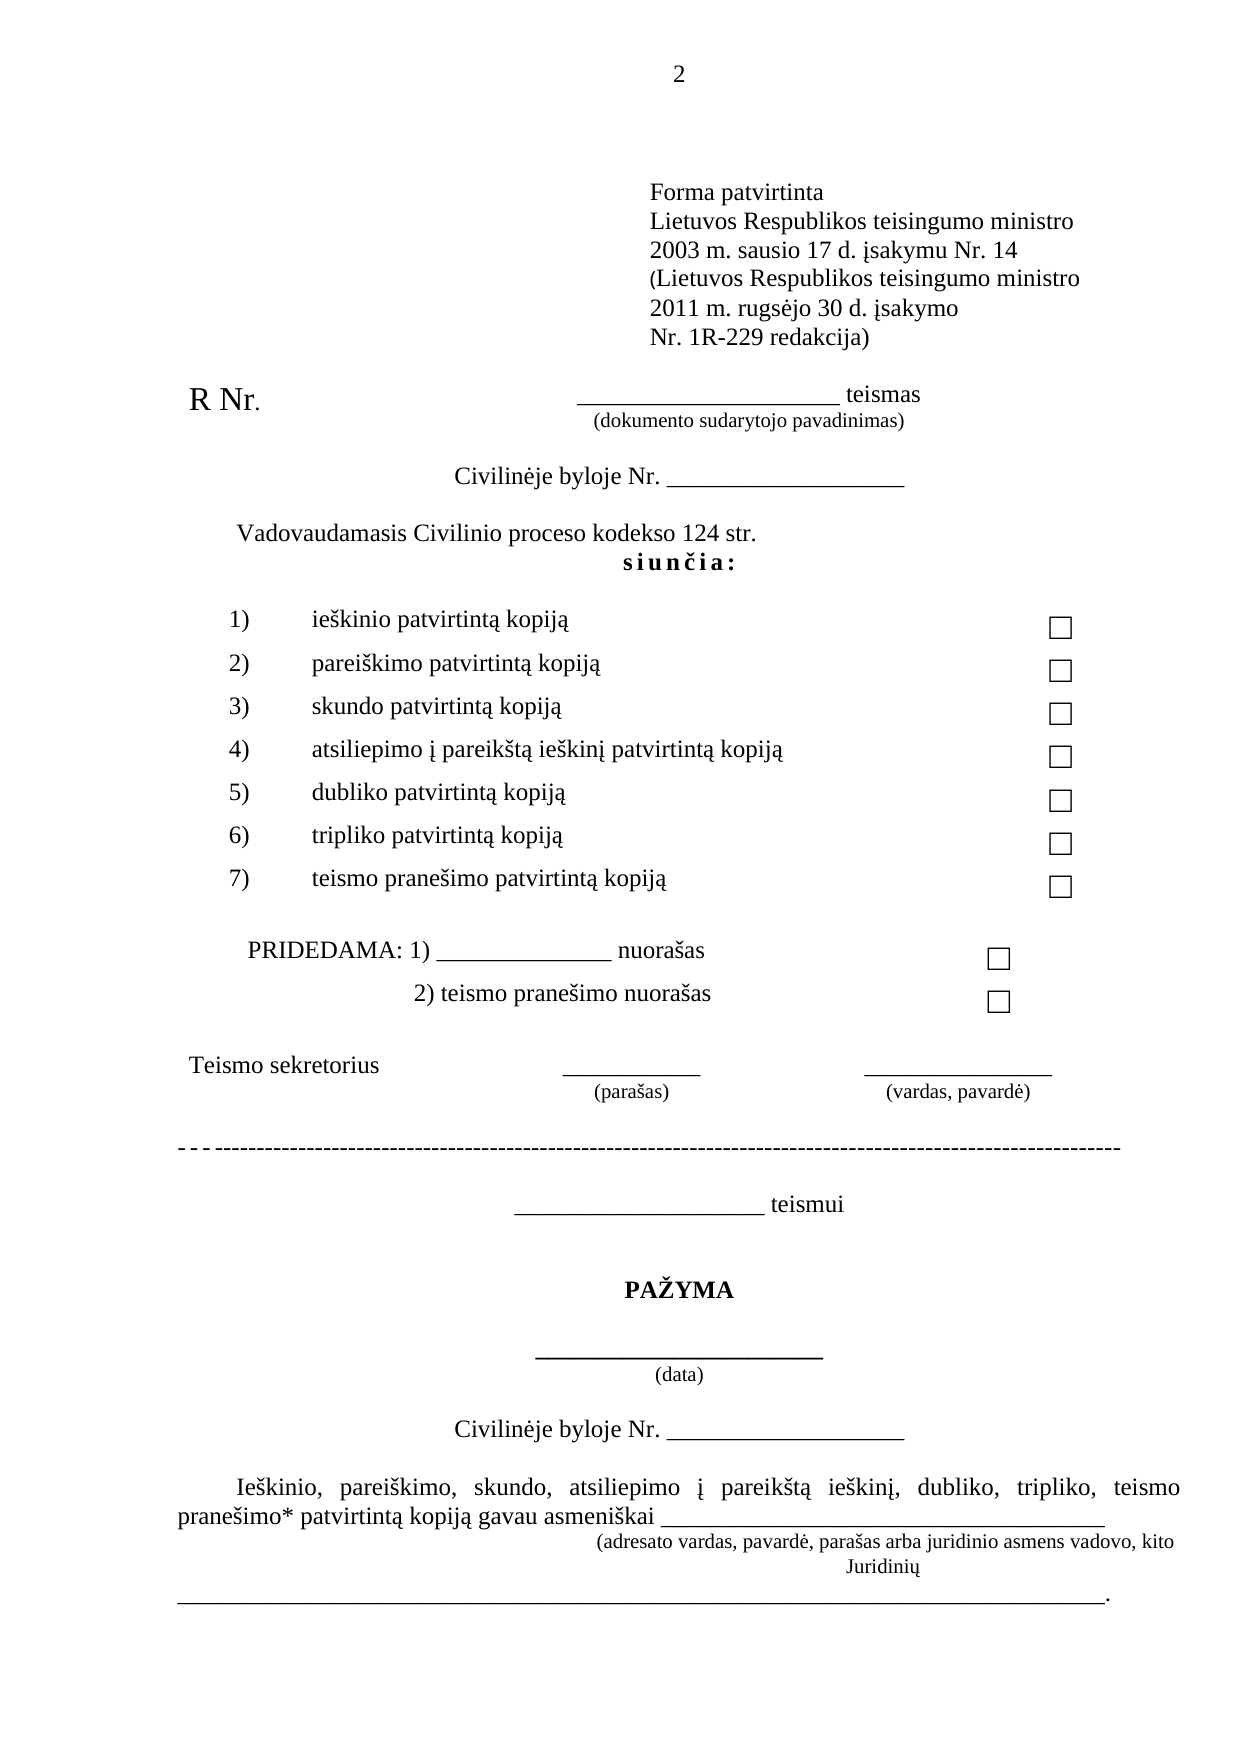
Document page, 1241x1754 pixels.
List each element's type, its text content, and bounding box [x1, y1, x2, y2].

table_cell □ [] [999, 691, 1122, 734]
table_header □ [] [999, 605, 1122, 648]
table_header ieškinio patvirtintą kopiją [300, 605, 999, 648]
table_cell 4) [177, 734, 300, 777]
text Forma patvirtinta [649, 177, 1181, 206]
text siunčia: [177, 547, 1181, 576]
text Civilinėje byloje Nr. ___________________ [177, 1414, 1181, 1443]
table_cell □ [] [999, 820, 1122, 863]
text 2003 m. sausio 17 d. įsakymu Nr. 14 [649, 235, 1181, 263]
table_cell 5) [177, 777, 300, 820]
text (adresato vardas, pavardė, parašas arba juridinio asmens vadovo, kito Juridinių [590, 1529, 1181, 1578]
table_cell 3) [177, 691, 300, 734]
table_header 1) [177, 605, 300, 648]
table_cell □ [] [999, 648, 1122, 691]
text Civilinėje byloje Nr. ___________________ [177, 461, 1181, 489]
table_cell □ [] [999, 863, 1122, 906]
table_cell skundo patvirtintą kopiją [300, 691, 999, 734]
text Lietuvos Respublikos teisingumo ministro [649, 206, 1181, 235]
table_header PRIDEDAMA: 1) ______________ nuorašas [177, 935, 976, 978]
table_header _____________________ teismas (dokumento sudarytojo pavadinimas) [376, 379, 1122, 432]
table_cell 2) [177, 648, 300, 691]
text ____________________ teismui [177, 1189, 1181, 1218]
table_cell pareiškimo patvirtintą kopiją [300, 648, 999, 691]
table_cell atsiliepimo į pareikštą ieškinį patvirtintą kopiją [300, 734, 999, 777]
text PAŽYMA [177, 1275, 1181, 1304]
table_cell □ [] [999, 734, 1122, 777]
text --- [177, 1132, 1181, 1160]
text Vadovaudamasis Civilinio proceso kodekso 124 str. [177, 518, 1181, 547]
table_header ___________ (parašas) [469, 1050, 794, 1103]
text _______________________ [177, 1333, 1181, 1362]
text 2011 m. rugsėjo 30 d. įsakymo [649, 293, 1181, 322]
text Nr. 1R-229 redakcija) [649, 322, 1181, 350]
table_cell teismo pranešimo patvirtintą kopiją [300, 863, 999, 906]
text Ieškinio, pareiškimo, skundo, atsiliepimo į pareikštą ieškinį, dubliko, tripliko, teismo pranešimo* patvirtintą kopiją gavau asmeniškai [177, 1472, 1181, 1529]
table_cell □ [] [976, 978, 1122, 1021]
table_cell dubliko patvirtintą kopiją [300, 777, 999, 820]
text _ . [177, 1578, 1181, 1606]
table_header R Nr. [177, 379, 376, 432]
text (data) [177, 1362, 1181, 1386]
table_header _______________ (vardas, pavardė) [794, 1050, 1122, 1103]
table_header Teismo sekretorius [177, 1050, 469, 1103]
table_cell 6) [177, 820, 300, 863]
table_cell 2) teismo pranešimo nuorašas [177, 978, 976, 1021]
table_cell □ [] [999, 777, 1122, 820]
text (Lietuvos Respublikos teisingumo ministro [649, 263, 1181, 293]
table_cell 7) [177, 863, 300, 906]
table_header □ [] [976, 935, 1122, 978]
table_cell tripliko patvirtintą kopiją [300, 820, 999, 863]
